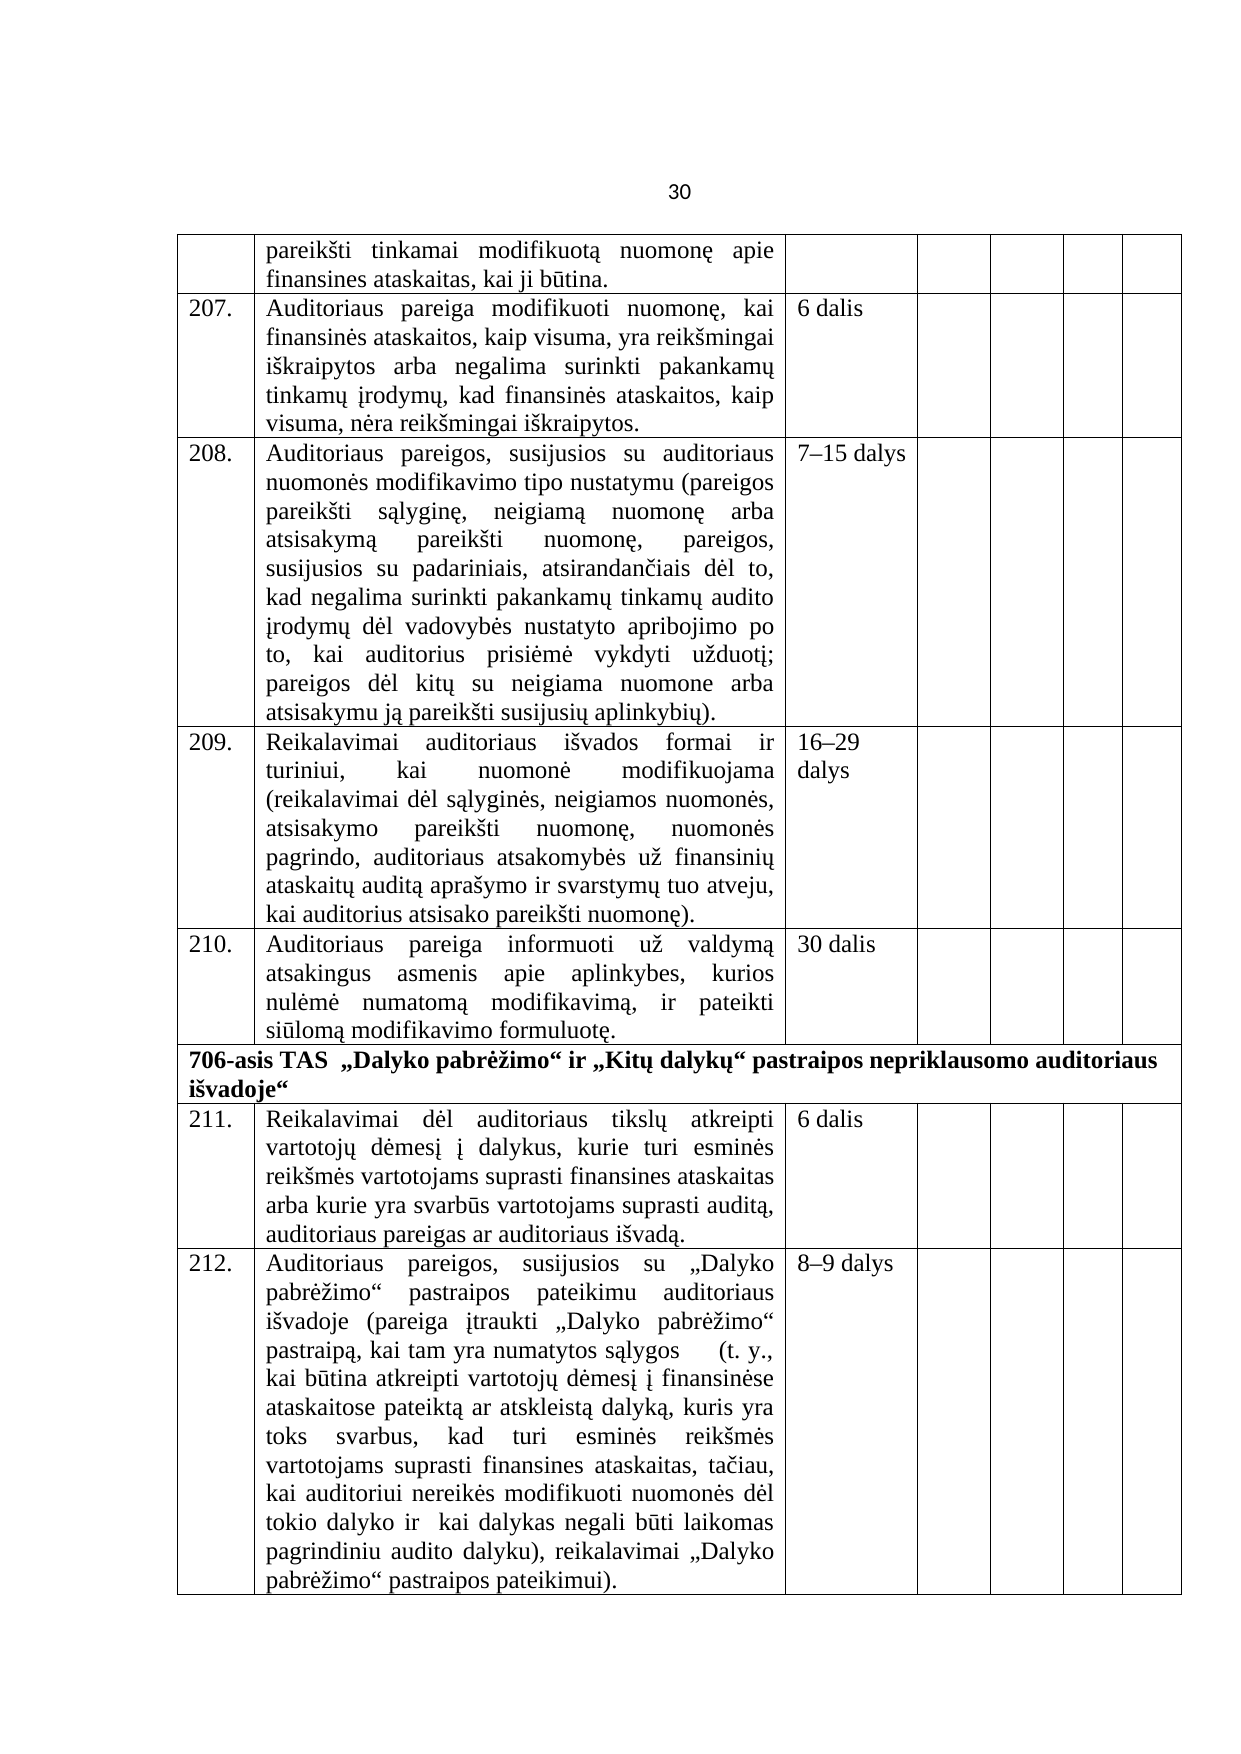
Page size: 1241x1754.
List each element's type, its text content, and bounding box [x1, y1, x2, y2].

table_cell [1064, 235, 1122, 292]
table_cell [786, 235, 917, 292]
table_cell [1064, 1104, 1122, 1247]
table_cell [178, 235, 254, 292]
table_cell Reikalavimai auditoriaus išvados formai ir turiniui, kai nuomonė modifikuojama (reikalavimai dėl sąlyginės, neigiamos nuomonės, atsisakymo pareikšti nuomonę, nuomonės pagrindo, auditoriaus atsakomybės už finansinių ataskaitų auditą aprašymo ir svarstymų tuo atveju, kai auditorius atsisako pareikšti nuomonę). [255, 727, 785, 928]
table_cell 211. [178, 1104, 254, 1247]
table_cell [918, 727, 990, 928]
table_cell [918, 294, 990, 437]
table_cell Reikalavimai dėl auditoriaus tikslų atkreipti vartotojų dėmesį į dalykus, kurie turi esminės reikšmės vartotojams suprasti finansines ataskaitas arba kurie yra svarbūs vartotojams suprasti auditą, auditoriaus pareigas ar auditoriaus išvadą. [255, 1104, 785, 1247]
table_cell 6 dalis [786, 1104, 917, 1247]
table_cell 7–15 dalys [786, 438, 917, 726]
table_cell [1123, 727, 1181, 928]
table_cell [1123, 1104, 1181, 1247]
table_cell 207. [178, 294, 254, 437]
table_cell [1123, 294, 1181, 437]
table_cell [991, 727, 1063, 928]
table_cell 210. [178, 929, 254, 1044]
table_cell 212. [178, 1249, 254, 1593]
table_cell [991, 438, 1063, 726]
table_cell [918, 929, 990, 1044]
table_cell [918, 235, 990, 292]
table_cell [1123, 235, 1181, 292]
table_cell [1064, 1249, 1122, 1593]
table_cell [918, 1249, 990, 1593]
table_cell 706-asis TAS „Dalyko pabrėžimo“ ir „Kitų dalykų“ pastraipos nepriklausomo auditoriaus išvadoje“ [178, 1045, 1181, 1103]
table_cell [1064, 929, 1122, 1044]
table_cell 16–29 dalys [786, 727, 917, 928]
table_cell 8–9 dalys [786, 1249, 917, 1593]
table_cell 6 dalis [786, 294, 917, 437]
table_cell [991, 1249, 1063, 1593]
table_cell [991, 1104, 1063, 1247]
table_cell 209. [178, 727, 254, 928]
table_cell Auditoriaus pareiga informuoti už valdymą atsakingus asmenis apie aplinkybes, kurios nulėmė numatomą modifikavimą, ir pateikti siūlomą modifikavimo formuluotę. [255, 929, 785, 1044]
table_cell [918, 438, 990, 726]
table_cell Auditoriaus pareiga modifikuoti nuomonę, kai finansinės ataskaitos, kaip visuma, yra reikšmingai iškraipytos arba negalima surinkti pakankamų tinkamų įrodymų, kad finansinės ataskaitos, kaip visuma, nėra reikšmingai iškraipytos. [255, 294, 785, 437]
table_cell 30 dalis [786, 929, 917, 1044]
table_cell [1064, 294, 1122, 437]
table_cell Auditoriaus pareigos, susijusios su „Dalyko pabrėžimo“ pastraipos pateikimu auditoriaus išvadoje (pareiga įtraukti „Dalyko pabrėžimo“ pastraipą, kai tam yra numatytos sąlygos (t. y., kai būtina atkreipti vartotojų dėmesį į finansinėse ataskaitose pateiktą ar atskleistą dalyką, kuris yra toks svarbus, kad turi esminės reikšmės vartotojams suprasti finansines ataskaitas, tačiau, kai auditoriui nereikės modifikuoti nuomonės dėl tokio dalyko ir kai dalykas negali būti laikomas pagrindiniu audito dalyku), reikalavimai „Dalyko pabrėžimo“ pastraipos pateikimui). [255, 1249, 785, 1593]
table_cell pareikšti tinkamai modifikuotą nuomonę apie finansines ataskaitas, kai ji būtina. [255, 235, 785, 292]
table_cell [991, 235, 1063, 292]
table_cell [1064, 438, 1122, 726]
table_cell 208. [178, 438, 254, 726]
table_cell [991, 929, 1063, 1044]
table_cell [1123, 438, 1181, 726]
table_cell [1123, 929, 1181, 1044]
table_cell [1123, 1249, 1181, 1593]
table_cell [1064, 727, 1122, 928]
table_cell [991, 294, 1063, 437]
table_cell Auditoriaus pareigos, susijusios su auditoriaus nuomonės modifikavimo tipo nustatymu (pareigos pareikšti sąlyginę, neigiamą nuomonę arba atsisakymą pareikšti nuomonę, pareigos, susijusios su padariniais, atsirandančiais dėl to, kad negalima surinkti pakankamų tinkamų audito įrodymų dėl vadovybės nustatyto apribojimo po to, kai auditorius prisiėmė vykdyti užduotį; pareigos dėl kitų su neigiama nuomone arba atsisakymu ją pareikšti susijusių aplinkybių). [255, 438, 785, 726]
table_cell [918, 1104, 990, 1247]
